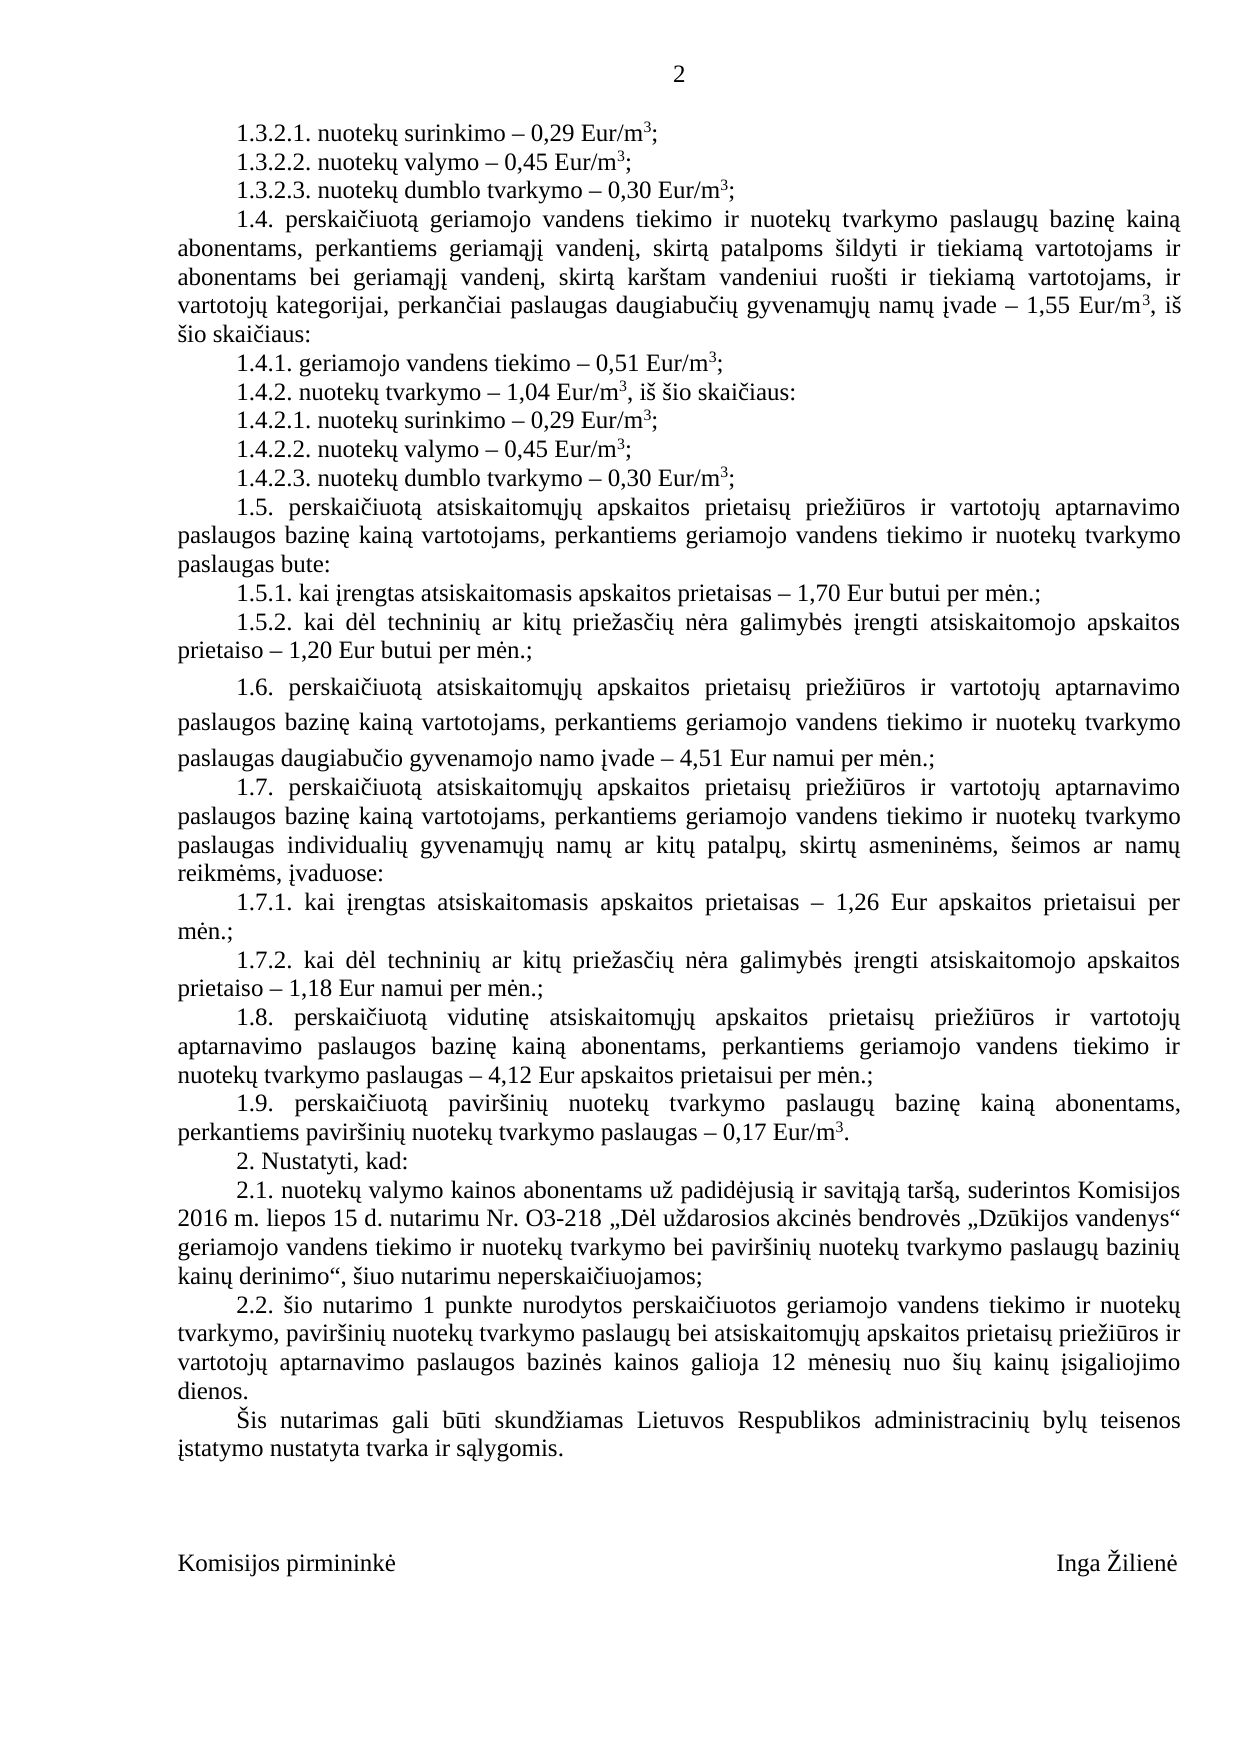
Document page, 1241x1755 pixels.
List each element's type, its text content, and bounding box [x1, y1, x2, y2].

text 1.8. perskaičiuotą vidutinę atsiskaitomųjų apskaitos prietaisų priežiūros ir vartotojų aptarnavimo paslaugos bazinę kainą abonentams, perkantiems geriamojo vandens tiekimo ir nuotekų tvarkymo paslaugas – 4,12 Eur apskaitos prietaisui per mėn.; [177, 1002, 1181, 1088]
text 2.1. nuotekų valymo kainos abonentams už padidėjusią ir savitąją taršą, suderintos Komisijos 2016 m. liepos 15 d. nutarimu Nr. O3-218 „Dėl uždarosios akcinės bendrovės „Dzūkijos vandenys“ geriamojo vandens tiekimo ir nuotekų tvarkymo bei paviršinių nuotekų tvarkymo paslaugų bazinių kainų derinimo“, šiuo nutarimu neperskaičiuojamos; [177, 1175, 1181, 1290]
text 1.7.1. kai įrengtas atsiskaitomasis apskaitos prietaisas – 1,26 Eur apskaitos prietaisui per mėn.; [177, 887, 1181, 945]
text 1.4.2.2. nuotekų valymo – 0,45 Eur/m3; [177, 434, 1181, 463]
text Šis nutarimas gali būti skundžiamas Lietuvos Respublikos administracinių bylų teisenos įstatymo nustatyta tvarka ir sąlygomis. [177, 1405, 1181, 1462]
text 1.4.2. nuotekų tvarkymo – 1,04 Eur/m3, iš šio skaičiaus: [177, 377, 1181, 406]
text 1.5. perskaičiuotą atsiskaitomųjų apskaitos prietaisų priežiūros ir vartotojų aptarnavimo paslaugos bazinę kainą vartotojams, perkantiems geriamojo vandens tiekimo ir nuotekų tvarkymo paslaugas bute: [177, 492, 1181, 578]
text 1.3.2.3. nuotekų dumblo tvarkymo – 0,30 Eur/m3; [177, 176, 1181, 204]
text 2. Nustatyti, kad: [177, 1146, 1181, 1175]
text 1.4.1. geriamojo vandens tiekimo – 0,51 Eur/m3; [177, 348, 1181, 377]
text 1.3.2.1. nuotekų surinkimo – 0,29 Eur/m3; [177, 118, 1181, 147]
text 2.2. šio nutarimo 1 punkte nurodytos perskaičiuotos geriamojo vandens tiekimo ir nuotekų tvarkymo, paviršinių nuotekų tvarkymo paslaugų bei atsiskaitomųjų apskaitos prietaisų priežiūros ir vartotojų aptarnavimo paslaugos bazinės kainos galioja 12 mėnesių nuo šių kainų įsigaliojimo dienos. [177, 1290, 1181, 1405]
text 1.7. perskaičiuotą atsiskaitomųjų apskaitos prietaisų priežiūros ir vartotojų aptarnavimo paslaugos bazinę kainą vartotojams, perkantiems geriamojo vandens tiekimo ir nuotekų tvarkymo paslaugas individualių gyvenamųjų namų ar kitų patalpų, skirtų asmeninėms, šeimos ar namų reikmėms, įvaduose: [177, 772, 1181, 887]
text 1.5.1. kai įrengtas atsiskaitomasis apskaitos prietaisas – 1,70 Eur butui per mėn.; [177, 578, 1181, 607]
text 1.4. perskaičiuotą geriamojo vandens tiekimo ir nuotekų tvarkymo paslaugų bazinę kainą abonentams, perkantiems geriamąjį vandenį, skirtą patalpoms šildyti ir tiekiamą vartotojams ir abonentams bei geriamąjį vandenį, skirtą karštam vandeniui ruošti ir tiekiamą vartotojams, ir vartotojų kategorijai, perkančiai paslaugas daugiabučių gyvenamųjų namų įvade – 1,55 Eur/m3, iš šio skaičiaus: [177, 204, 1181, 348]
text 1.5.2. kai dėl techninių ar kitų priežasčių nėra galimybės įrengti atsiskaitomojo apskaitos prietaiso – 1,20 Eur butui per mėn.; [177, 607, 1181, 664]
text 1.4.2.3. nuotekų dumblo tvarkymo – 0,30 Eur/m3; [177, 463, 1181, 492]
text Komisijos pirmininkė Inga Žilienė [177, 1548, 1181, 1577]
text 1.4.2.1. nuotekų surinkimo – 0,29 Eur/m3; [177, 406, 1181, 434]
text 1.9. perskaičiuotą paviršinių nuotekų tvarkymo paslaugų bazinę kainą abonentams, perkantiems paviršinių nuotekų tvarkymo paslaugas – 0,17 Eur/m3. [177, 1088, 1181, 1146]
text 1.6. perskaičiuotą atsiskaitomųjų apskaitos prietaisų priežiūros ir vartotojų aptarnavimo paslaugos bazinę kainą vartotojams, perkantiems geriamojo vandens tiekimo ir nuotekų tvarkymo paslaugas daugiabučio gyvenamojo namo įvade – 4,51 Eur namui per mėn.; [177, 664, 1181, 772]
text 1.7.2. kai dėl techninių ar kitų priežasčių nėra galimybės įrengti atsiskaitomojo apskaitos prietaiso – 1,18 Eur namui per mėn.; [177, 945, 1181, 1002]
text 1.3.2.2. nuotekų valymo – 0,45 Eur/m3; [177, 147, 1181, 176]
